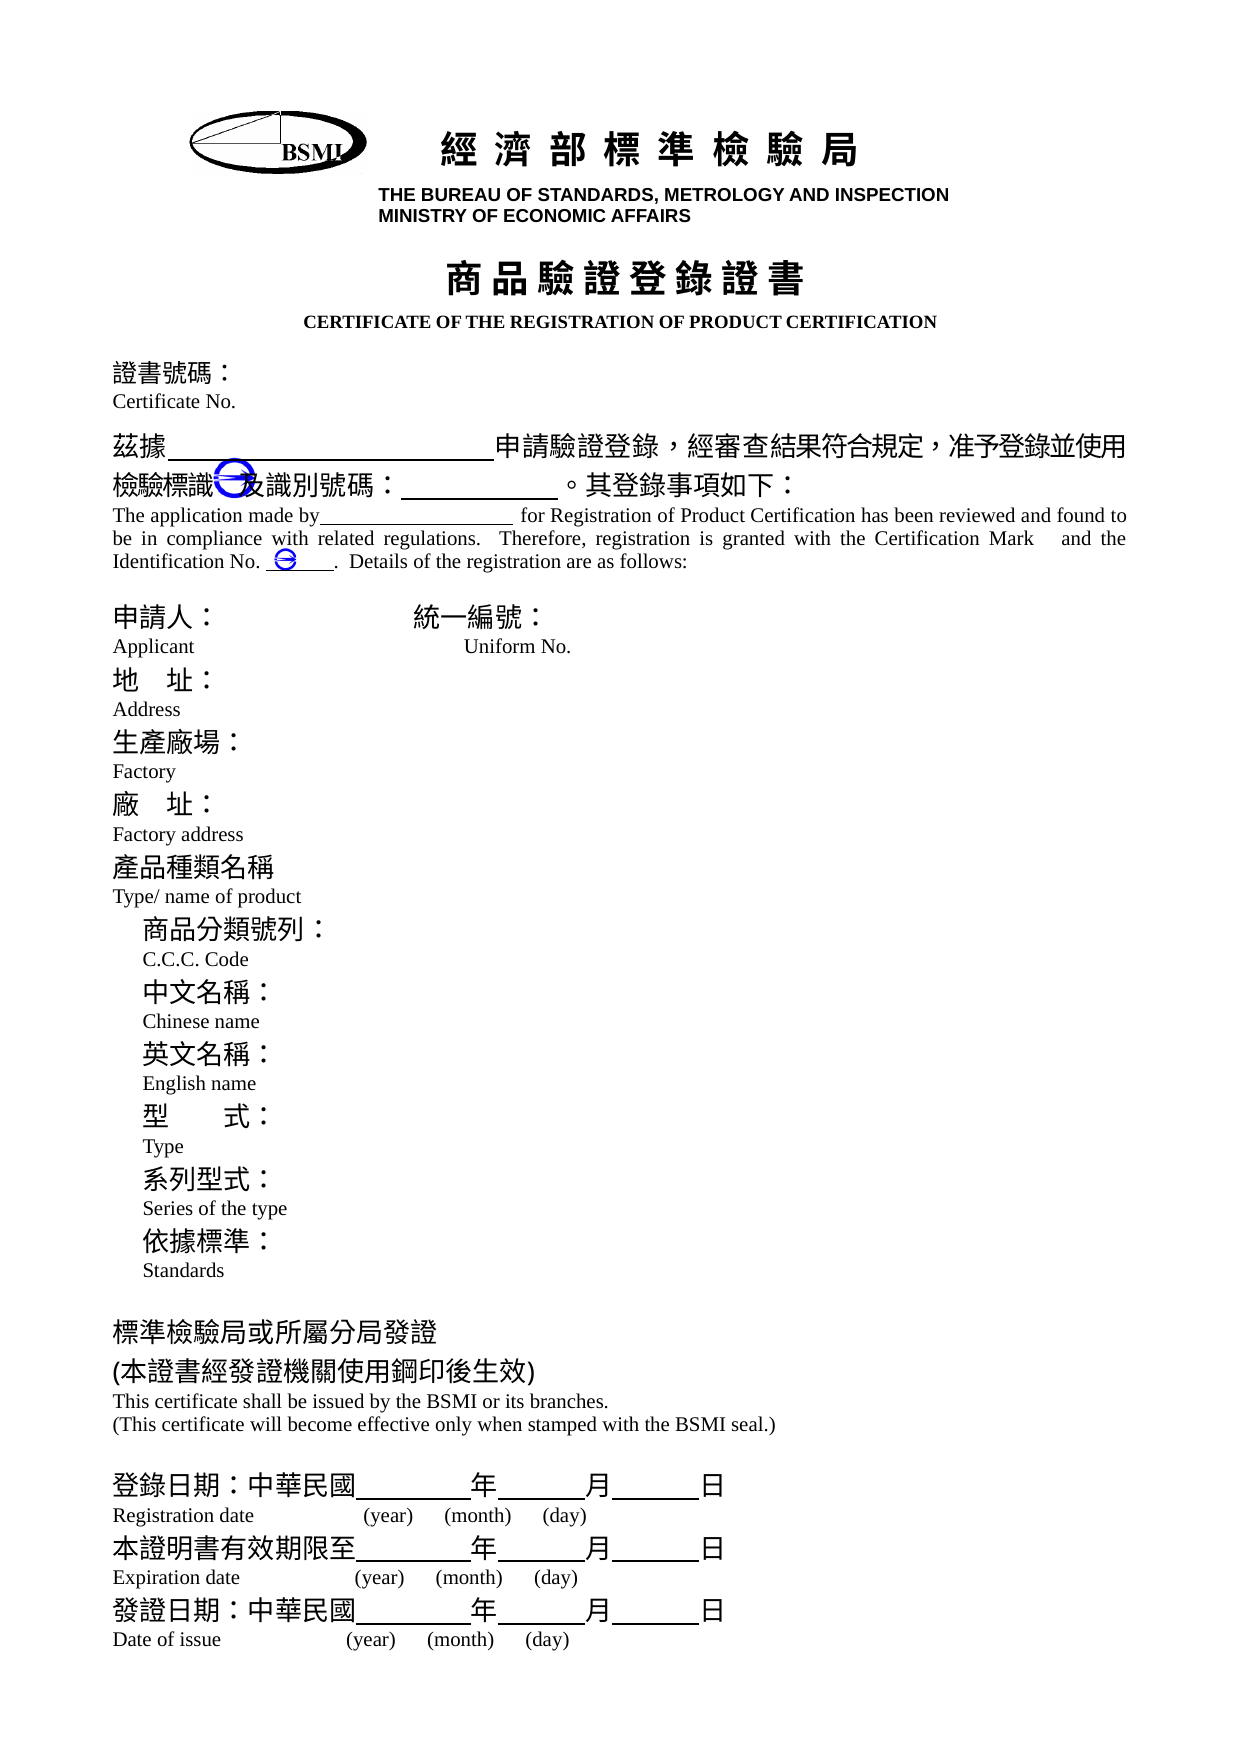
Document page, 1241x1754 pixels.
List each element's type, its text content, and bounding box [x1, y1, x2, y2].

text 商 品 驗 證 登 錄 證 書 [112, 249, 1128, 303]
text 本證明書有效期限至 年 月 日 [112, 1527, 1128, 1566]
text 型 式： [142, 1095, 1128, 1134]
text Standards [142, 1259, 1128, 1282]
text C.C.C. Code [142, 947, 1128, 971]
text The application made by for Registration of Product Certification has been reviewed and found to be in compliance with related regulations. Therefore, registration is granted with the Certification Mark and the Identification No. . Details of the registration are as follows: [112, 504, 1128, 573]
text 登錄日期：中華民國 年 月 日 [112, 1464, 1128, 1503]
text Registration date (year) (month) (day) [112, 1503, 1128, 1527]
text Applicant Uniform No. [112, 635, 1128, 658]
text 系列型式： [142, 1158, 1128, 1197]
picture [273, 548, 297, 570]
text Expiration date (year) (month) (day) [112, 1566, 1128, 1589]
text English name [142, 1072, 1128, 1095]
text Date of issue (year) (month) (day) [112, 1628, 1128, 1651]
text 發證日期：中華民國 年 月 日 [112, 1589, 1128, 1628]
text 證書號碼： [112, 353, 1128, 389]
text 中文名稱： [142, 971, 1128, 1010]
text THE BUREAU OF STANDARDS, METROLOGY AND INSPECTION [378, 184, 1128, 205]
text 茲據 申請驗證登錄，經審查結果符合規定，准予登錄並使用檢驗標識 及識別號碼： 。其登錄事項如下： [112, 425, 1128, 504]
text Series of the type [142, 1197, 1128, 1220]
text 標準檢驗局或所屬分局發證 [112, 1311, 1128, 1350]
text 英文名稱： [142, 1033, 1128, 1072]
text Factory address [112, 823, 1128, 846]
text MINISTRY OF ECONOMIC AFFAIRS [378, 205, 1128, 226]
text Factory [112, 760, 1128, 783]
picture [188, 111, 372, 178]
text 商品分類號列： [142, 908, 1128, 947]
text This certificate shall be issued by the BSMI or its branches. [112, 1389, 1128, 1413]
text 廠 址： [112, 783, 1128, 823]
text (本證書經發證機關使用鋼印後生效) [112, 1350, 1128, 1389]
text Certificate of the Registration of Product Certification [112, 303, 1128, 341]
text 經 濟 部 標 準 檢 驗 局 [112, 109, 1128, 184]
text 地 址： [112, 658, 1128, 698]
text 產品種類名稱 [112, 846, 1128, 885]
text (This certificate will become effective only when stamped with the BSMI seal.) [112, 1413, 1128, 1436]
text 申請人： 統一編號： [112, 596, 1128, 635]
text 生產廠場： [112, 721, 1128, 760]
text Type/ name of product [112, 885, 1128, 908]
text Certificate No. [112, 389, 1128, 413]
text 依據標準： [142, 1220, 1128, 1259]
text Address [112, 698, 1128, 721]
picture [211, 461, 256, 499]
text Type [142, 1134, 1128, 1158]
picture [250, 483, 256, 490]
text Chinese name [142, 1010, 1128, 1033]
